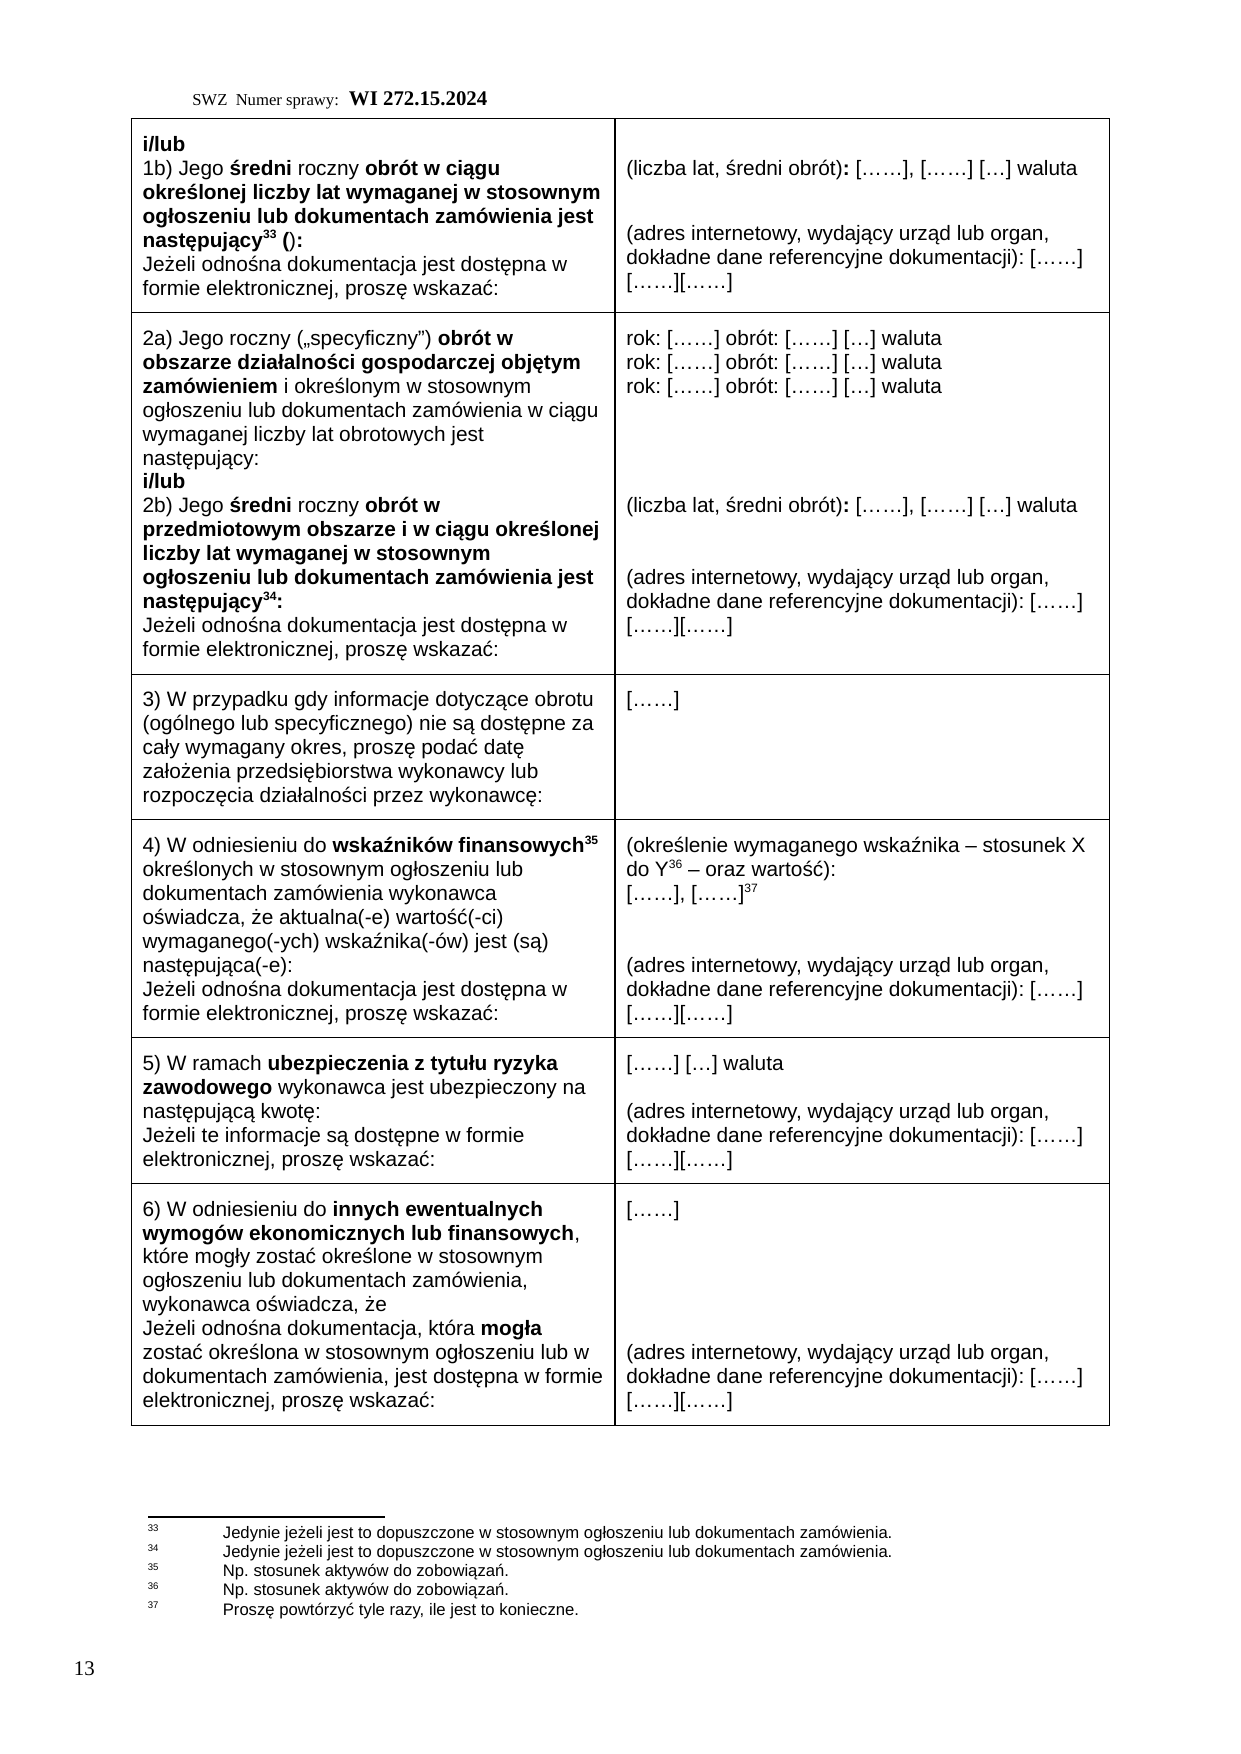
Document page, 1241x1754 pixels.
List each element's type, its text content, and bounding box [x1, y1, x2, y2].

table_cell (liczba lat, średni obrót): [……], [……] […] waluta (adres internetowy, wydający urząd lub organ, dokładne dane referencyjne dokumentacji): [……][……][……] [616, 119, 1109, 312]
table_cell 4) W odniesieniu do wskaźników finansowych określonych w stosownym ogłoszeniu lub dokumentach zamówienia wykonawca oświadcza, że aktualna(-e) wartość(-ci) wymaganego(-ych) wskaźnika(-ów) jest (są) następująca(-e): Jeżeli odnośna dokumentacja jest dostępna w formie elektronicznej, proszę wskazać: [132, 820, 614, 1037]
table_cell [……] (adres internetowy, wydający urząd lub organ, dokładne dane referencyjne dokumentacji): [……][……][……] [616, 1184, 1109, 1424]
table_cell 5) W ramach ubezpieczenia z tytułu ryzyka zawodowego wykonawca jest ubezpieczony na następującą kwotę: Jeżeli te informacje są dostępne w formie elektronicznej, proszę wskazać: [132, 1038, 614, 1183]
table_cell i/lub 1b) Jego średni roczny obrót w ciągu określonej liczby lat wymaganej w stosownym ogłoszeniu lub dokumentach zamówienia jest następujący (): Jeżeli odnośna dokumentacja jest dostępna w formie elektronicznej, proszę wskazać: [132, 119, 614, 312]
table_cell (określenie wymaganego wskaźnika – stosunek X do Y – oraz wartość): [……], [……] (adres internetowy, wydający urząd lub organ, dokładne dane referencyjne dokumentacji): [……][……][……] [616, 820, 1109, 1037]
table_cell [……] […] waluta (adres internetowy, wydający urząd lub organ, dokładne dane referencyjne dokumentacji): [……][……][……] [616, 1038, 1109, 1183]
table_cell rok: [……] obrót: [……] […] waluta rok: [……] obrót: [……] […] waluta rok: [……] obrót: [……] […] waluta (liczba lat, średni obrót): [……], [……] […] waluta (adres internetowy, wydający urząd lub organ, dokładne dane referencyjne dokumentacji): [……][……][……] [616, 313, 1109, 673]
table_cell 2a) Jego roczny („specyficzny”) obrót w obszarze działalności gospodarczej objętym zamówieniem i określonym w stosownym ogłoszeniu lub dokumentach zamówienia w ciągu wymaganej liczby lat obrotowych jest następujący: i/lub 2b) Jego średni roczny obrót w przedmiotowym obszarze i w ciągu określonej liczby lat wymaganej w stosownym ogłoszeniu lub dokumentach zamówienia jest następujący: Jeżeli odnośna dokumentacja jest dostępna w formie elektronicznej, proszę wskazać: [132, 313, 614, 673]
table_cell [……] [616, 675, 1109, 819]
table_cell 6) W odniesieniu do innych ewentualnych wymogów ekonomicznych lub finansowych, które mogły zostać określone w stosownym ogłoszeniu lub dokumentach zamówienia, wykonawca oświadcza, że Jeżeli odnośna dokumentacja, która mogła zostać określona w stosownym ogłoszeniu lub w dokumentach zamówienia, jest dostępna w formie elektronicznej, proszę wskazać: [132, 1184, 614, 1424]
table_cell 3) W przypadku gdy informacje dotyczące obrotu (ogólnego lub specyficznego) nie są dostępne za cały wymagany okres, proszę podać datę założenia przedsiębiorstwa wykonawcy lub rozpoczęcia działalności przez wykonawcę: [132, 675, 614, 819]
